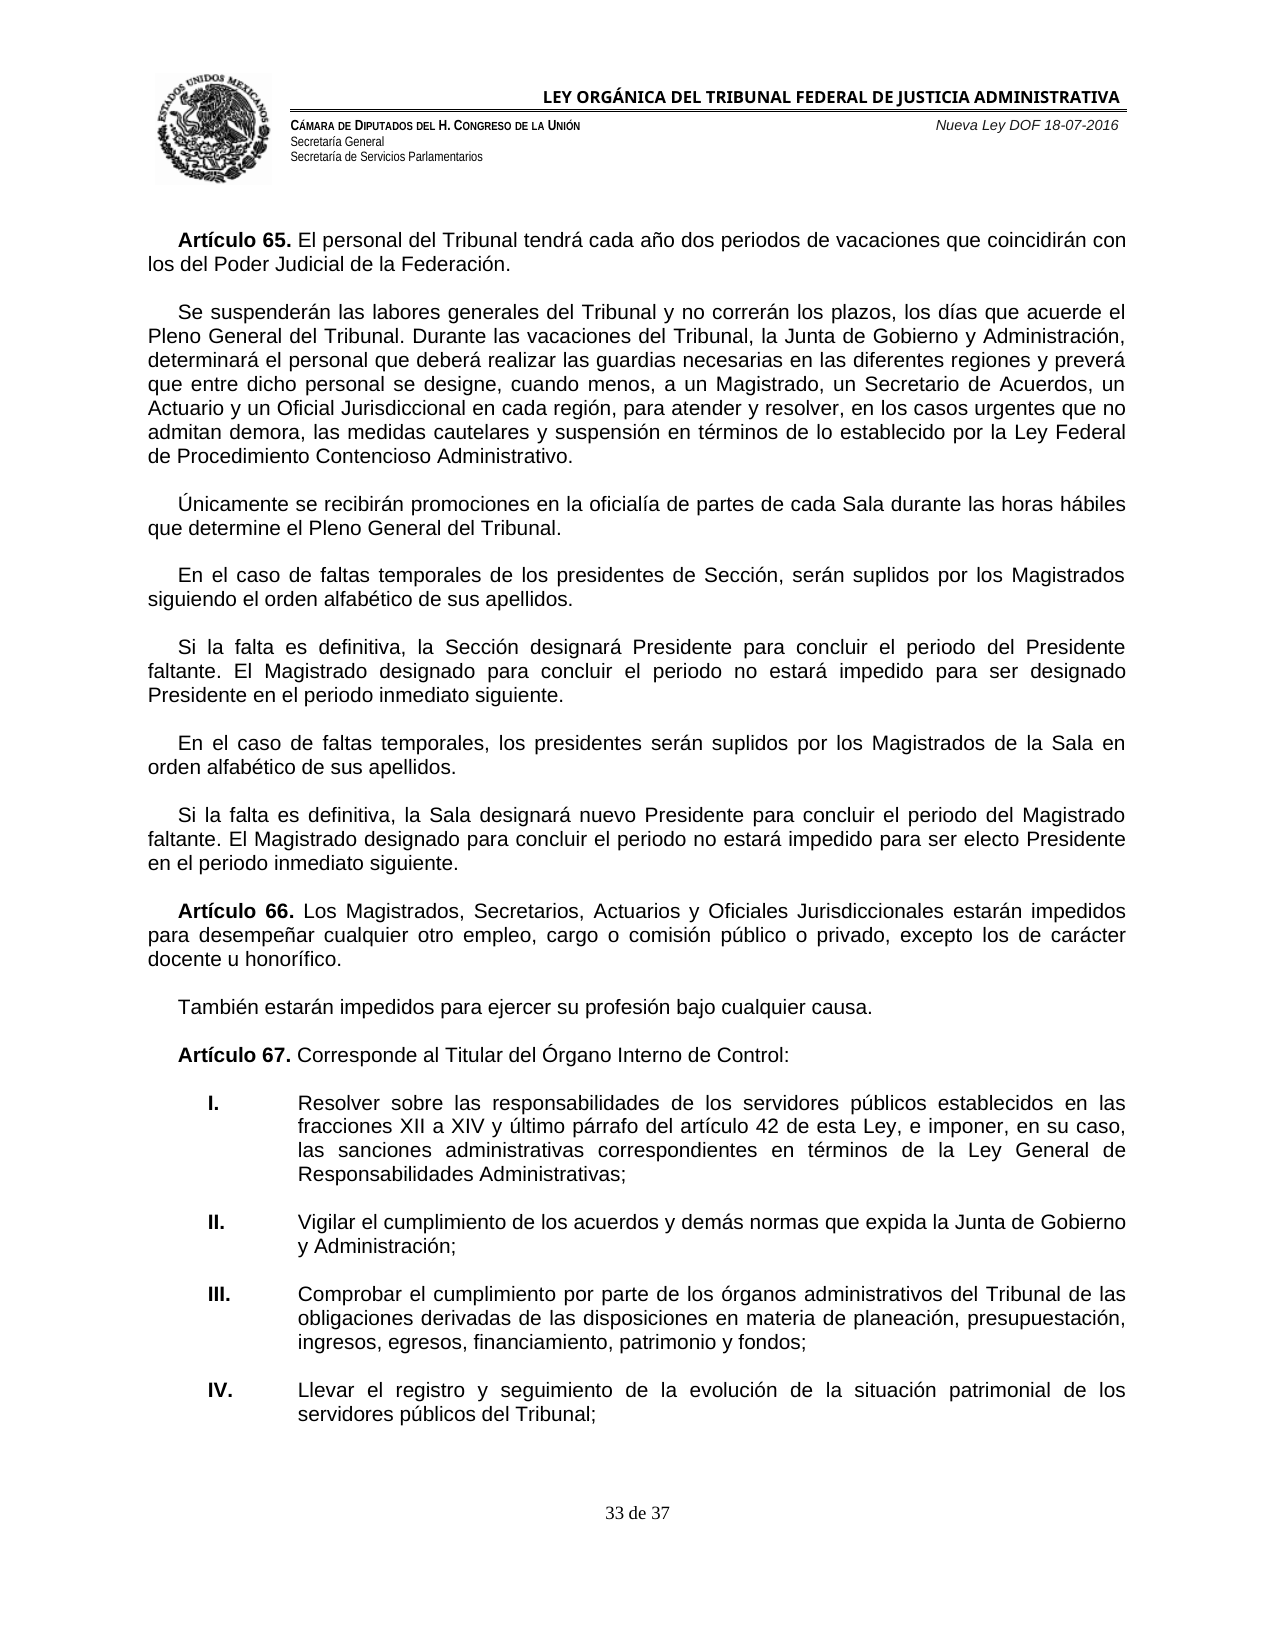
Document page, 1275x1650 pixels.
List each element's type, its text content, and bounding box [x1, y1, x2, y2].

text En el caso de faltas temporales de los presidentes de Sección, serán suplidos por los Magistrados siguiendo el orden alfabético de sus apellidos. [148, 563, 1127, 611]
text II. Vigilar el cumplimiento de los acuerdos y demás normas que expida la Junta de Gobierno y Administración; [208, 1210, 1127, 1258]
text Si la falta es definitiva, la Sala designará nuevo Presidente para concluir el periodo del Magistrado faltante. El Magistrado designado para concluir el periodo no estará impedido para ser electo Presidente en el periodo inmediato siguiente. [148, 803, 1127, 875]
text Artículo 67. Corresponde al Titular del Órgano Interno de Control: [148, 1042, 1127, 1066]
text Artículo 65. El personal del Tribunal tendrá cada año dos periodos de vacaciones que coincidirán con los del Poder Judicial de la Federación. [148, 228, 1127, 276]
text III. Comprobar el cumplimiento por parte de los órganos administrativos del Tribunal de las obligaciones derivadas de las disposiciones en materia de planeación, presupuestación, ingresos, egresos, financiamiento, patrimonio y fondos; [208, 1282, 1127, 1354]
text Únicamente se recibirán promociones en la oficialía de partes de cada Sala durante las horas hábiles que determine el Pleno General del Tribunal. [148, 491, 1127, 539]
text Se suspenderán las labores generales del Tribunal y no correrán los plazos, los días que acuerde el Pleno General del Tribunal. Durante las vacaciones del Tribunal, la Junta de Gobierno y Administración, determinará el personal que deberá realizar las guardias necesarias en las diferentes regiones y preverá que entre dicho personal se designe, cuando menos, a un Magistrado, un Secretario de Acuerdos, un Actuario y un Oficial Jurisdiccional en cada región, para atender y resolver, en los casos urgentes que no admitan demora, las medidas cautelares y suspensión en términos de lo establecido por la Ley Federal de Procedimiento Contencioso Administrativo. [148, 300, 1127, 467]
text IV. Llevar el registro y seguimiento de la evolución de la situación patrimonial de los servidores públicos del Tribunal; [208, 1378, 1127, 1426]
text También estarán impedidos para ejercer su profesión bajo cualquier causa. [148, 994, 1127, 1018]
text En el caso de faltas temporales, los presidentes serán suplidos por los Magistrados de la Sala en orden alfabético de sus apellidos. [148, 731, 1127, 779]
text Si la falta es definitiva, la Sección designará Presidente para concluir el periodo del Presidente faltante. El Magistrado designado para concluir el periodo no estará impedido para ser designado Presidente en el periodo inmediato siguiente. [148, 635, 1127, 707]
text I. Resolver sobre las responsabilidades de los servidores públicos establecidos en las fracciones XII a XIV y último párrafo del artículo 42 de esta Ley, e imponer, en su caso, las sanciones administrativas correspondientes en términos de la Ley General de Responsabilidades Administrativas; [208, 1090, 1127, 1186]
text Artículo 66. Los Magistrados, Secretarios, Actuarios y Oficiales Jurisdiccionales estarán impedidos para desempeñar cualquier otro empleo, cargo o comisión público o privado, excepto los de carácter docente u honorífico. [148, 899, 1127, 971]
